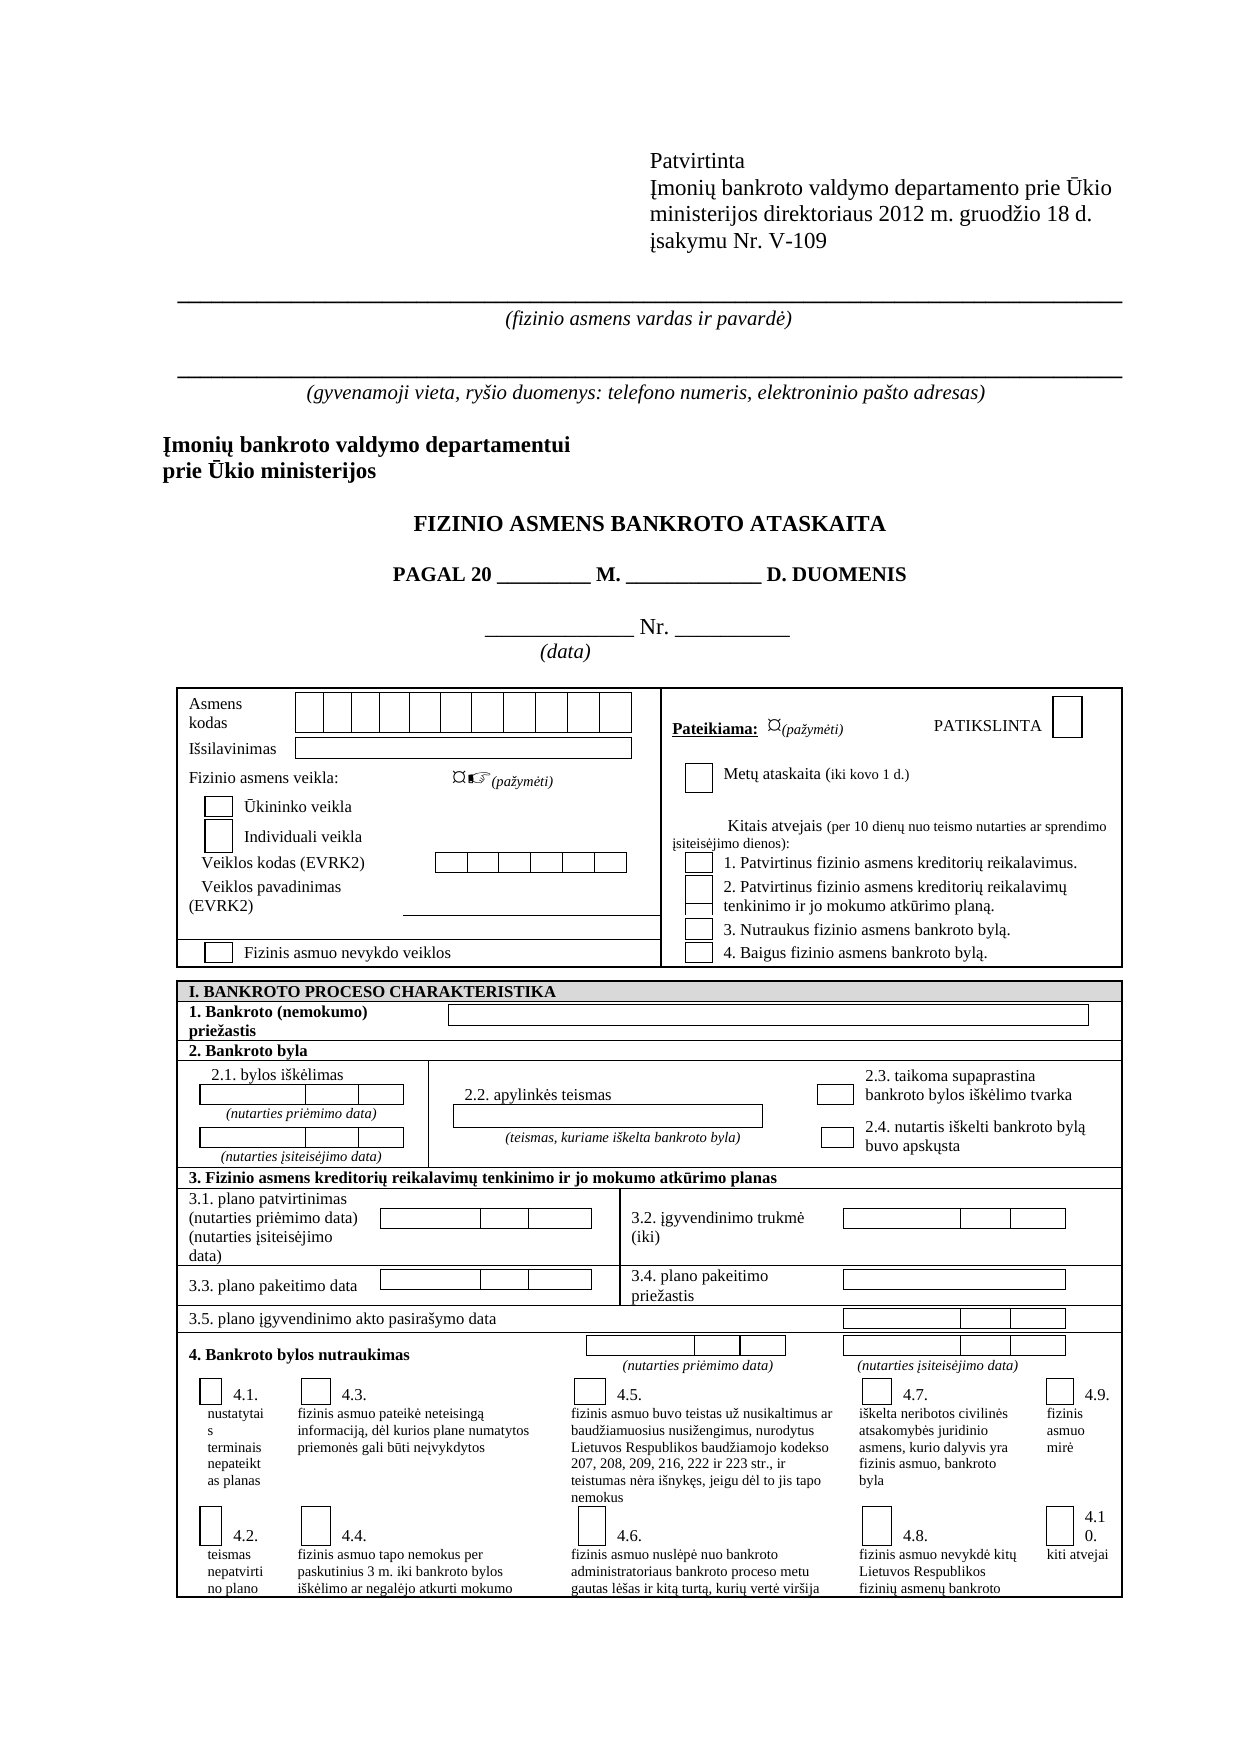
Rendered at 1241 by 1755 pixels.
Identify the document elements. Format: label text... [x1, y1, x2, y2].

table_cell [662, 875, 685, 915]
table_cell [178, 758, 660, 762]
table_cell [201, 1507, 221, 1545]
table_cell [1066, 1328, 1121, 1332]
table_cell [695, 1336, 717, 1355]
table_cell [553, 1026, 591, 1040]
table_cell [381, 1128, 403, 1147]
table_cell [686, 919, 712, 938]
table_cell [694, 1026, 717, 1040]
table_cell [178, 942, 204, 962]
table_cell [591, 1026, 620, 1040]
text Patvirtinta [649, 148, 1122, 174]
table_cell [472, 693, 503, 732]
table_cell 2. Bankroto byla [178, 1041, 1121, 1060]
table_cell [844, 1290, 1066, 1304]
table_cell 4.6. [606, 1506, 862, 1545]
table_cell Veiklos pavadinimas (EVRK2) [178, 875, 403, 915]
table_cell [910, 1026, 935, 1040]
table_cell [178, 915, 660, 938]
table_cell [568, 693, 599, 732]
table_cell [1066, 1308, 1121, 1328]
table_cell [880, 1309, 910, 1328]
table_cell [717, 1336, 739, 1355]
table_cell [529, 1209, 553, 1228]
table_cell [763, 1104, 854, 1127]
table_cell 2. Patvirtinus fizinio asmens kreditorių reikalavimų tenkinimo ir jo mokumo atkūrimo planą. [713, 875, 1121, 915]
table_cell 2.1. bylos iškėlimas [200, 1061, 404, 1084]
table_cell [553, 1290, 591, 1304]
table_cell [935, 1336, 960, 1355]
table_cell [381, 1270, 404, 1289]
text (gyvenamoji vieta, ryšio duomenys: telefono numeris, elektroninio pašto adresas) [177, 380, 1122, 404]
table_cell iškelta neribotos civilinės atsakomybės juridinio asmens, kurio dalyvis yra fizinis asmuo, bankroto byla [848, 1404, 1035, 1506]
table_cell [1035, 1026, 1088, 1040]
table_cell [1035, 1336, 1065, 1355]
table_cell [591, 1189, 619, 1208]
table_cell [880, 1209, 910, 1228]
table_cell [178, 732, 660, 737]
table_cell [272, 1128, 305, 1147]
table_cell [961, 1026, 984, 1040]
table_cell [381, 1229, 591, 1265]
table_cell [448, 1026, 528, 1040]
table_cell [563, 853, 594, 872]
table_cell [686, 764, 712, 792]
table_cell [458, 1209, 480, 1228]
table_cell 4.7. [892, 1378, 1046, 1404]
table_header PATIKSLINTA [880, 689, 1053, 762]
table_cell [763, 1026, 786, 1040]
table_cell [536, 693, 567, 732]
table_cell [1066, 1335, 1121, 1355]
table_cell [178, 796, 204, 816]
table_cell fizinis asmuo tapo nemokus per paskutinius 3 m. iki bankroto bylos iškėlimo ar negalėjo atkurti mokumo [278, 1545, 559, 1596]
table_cell [380, 693, 409, 732]
table_cell [206, 797, 232, 816]
table_cell [985, 1026, 1010, 1040]
table_cell 3.4. plano pakeitimo priežastis [621, 1266, 843, 1304]
table_cell (teismas, kuriame iškelta bankroto byla) [453, 1127, 821, 1147]
table_cell [302, 1507, 330, 1545]
table_cell 2.3. taikoma supaprastina bankroto bylos iškėlimo tvarka [854, 1064, 1121, 1104]
table_cell [645, 1026, 668, 1040]
table_cell fizinis asmuo mirė [1035, 1404, 1121, 1506]
table_cell [178, 1506, 199, 1545]
table_cell 3. Nutraukus fizinio asmens bankroto bylą. [713, 918, 1121, 938]
table_cell [1089, 1004, 1121, 1024]
table_cell [620, 1336, 645, 1355]
table_cell [1066, 1289, 1121, 1304]
table_cell 4. Bankroto bylos nutraukimas [178, 1333, 586, 1376]
table_cell [935, 1309, 960, 1328]
table_cell [324, 693, 351, 732]
table_cell [811, 1026, 843, 1040]
text (fizinio asmens vardas ir pavardė) [177, 306, 1122, 330]
table_cell [352, 693, 379, 732]
table_cell [985, 1336, 1010, 1355]
table_cell 3. Fizinio asmens kreditorių reikalavimų tenkinimo ir jo mokumo atkūrimo planas [178, 1168, 1121, 1187]
table_cell 4.3. [331, 1378, 574, 1404]
text _ [177, 354, 1122, 377]
table_cell [503, 1209, 528, 1228]
table_cell [1011, 1209, 1035, 1228]
table_cell 2.4. nutartis iškelti bankroto bylą buvo apskųsta [854, 1104, 1121, 1167]
table_cell [206, 820, 232, 852]
text Įmonių bankroto valdymo departamentui [162, 431, 1122, 457]
table_cell [410, 693, 440, 732]
table_cell [468, 853, 498, 872]
table_cell [817, 1064, 854, 1084]
table_cell [504, 693, 535, 732]
table_cell (nutarties priėmimo data) [200, 1105, 404, 1127]
table_cell [503, 1270, 528, 1289]
table_cell Fizinis asmuo nevykdo veiklos [233, 942, 660, 962]
table_cell 4.8. [892, 1506, 1046, 1545]
table_cell [910, 1309, 935, 1328]
table_cell [1047, 1507, 1073, 1545]
table_cell [1053, 692, 1082, 696]
table_cell [662, 792, 1121, 796]
table_cell [201, 1379, 221, 1404]
table_cell [620, 1026, 645, 1040]
table_cell [844, 1209, 880, 1228]
table_cell [1010, 1026, 1035, 1040]
table_cell 1. Patvirtinus fizinio asmens kreditorių reikalavimus. [713, 852, 1121, 872]
table_cell [935, 1026, 961, 1040]
table_cell [226, 1085, 249, 1104]
table_cell 4.10. [1074, 1506, 1121, 1545]
table_cell [844, 1309, 880, 1328]
table_cell [381, 1209, 404, 1228]
table_cell [335, 1128, 358, 1147]
table_cell [786, 1026, 811, 1040]
table_cell [553, 1209, 591, 1228]
table_cell [668, 1026, 694, 1040]
table_cell [429, 1209, 457, 1228]
table_cell 3.3. plano pakeitimo data [178, 1266, 381, 1304]
table_cell [1088, 1025, 1121, 1040]
table_cell Asmens kodas [178, 692, 295, 732]
table_cell [717, 1026, 740, 1040]
table_cell [587, 1336, 620, 1355]
text FIZINIO ASMENS BANKROTO ATASKAITA [177, 510, 1122, 536]
table_cell [429, 1064, 453, 1167]
table_cell [381, 1290, 553, 1304]
table_cell [1066, 1189, 1121, 1208]
table_cell [226, 1128, 249, 1147]
table_cell [818, 1085, 853, 1104]
table_cell [453, 1147, 854, 1167]
table_cell [863, 1379, 891, 1404]
table_cell [592, 1269, 619, 1289]
table_cell [306, 1085, 335, 1104]
table_cell [201, 1128, 226, 1147]
table_cell [449, 1005, 1088, 1024]
table_cell [1047, 1379, 1073, 1404]
table_cell [591, 1228, 619, 1265]
text Įmonių bankroto valdymo departamento prie Ūkio ministerijos direktoriaus 2012 m. gruodžio 18 d. įsakymu Nr. V-109 [649, 174, 1122, 253]
table_cell [763, 1064, 817, 1104]
table_cell kiti atvejai [1035, 1545, 1121, 1596]
table_cell [1066, 1355, 1121, 1376]
table_cell [249, 1128, 272, 1147]
table_cell [686, 904, 712, 915]
table_header I. BANKROTO PROCESO CHARAKTERISTIKA [178, 982, 1121, 1001]
table_cell [436, 853, 467, 872]
table_cell [481, 1270, 503, 1289]
table_cell [686, 876, 712, 903]
table_cell fizinis asmuo nuslėpė nuo bankroto administratoriaus bankroto proceso metu gautas lėšas ir kitą turtą, kurių vertė viršija [560, 1545, 848, 1596]
table_cell [178, 819, 204, 852]
table_header [1082, 689, 1121, 762]
text PAGAL 20 _________ M. _____________ D. DUOMENIS [177, 562, 1122, 586]
table_cell (nutarties įsiteisėjimo data) [811, 1355, 1066, 1376]
table_cell fizinis asmuo buvo teistas už nusikaltimus ar baudžiamuosius nusižengimus, nurodytus Lietuvos Respublikos baudžiamojo kodekso 207, 208, 209, 216, 222 ir 223 str., ir teistumas nėra išnykęs, jeigu dėl to jis tapo nemokus [560, 1404, 848, 1506]
table_cell [1011, 1336, 1035, 1355]
table_cell [381, 1189, 591, 1208]
table_cell [454, 1105, 762, 1127]
table_cell [381, 1085, 403, 1104]
table_cell [763, 1336, 785, 1355]
table_cell [1066, 1208, 1121, 1228]
table_cell Išsilavinimas [178, 737, 295, 758]
table_cell 2.2. apylinkės teismas [453, 1084, 763, 1104]
table_cell [1011, 1309, 1035, 1328]
table_cell 4. Baigus fizinio asmens bankroto bylą. [713, 942, 1121, 962]
table_cell [529, 1270, 553, 1289]
table_cell [206, 943, 232, 962]
text prie Ūkio ministerijos [162, 457, 1122, 483]
table_cell [822, 1128, 853, 1147]
table_cell [592, 1208, 619, 1228]
table_cell [740, 1026, 763, 1040]
table_cell [201, 1085, 226, 1104]
table_cell [627, 852, 660, 872]
table_cell 3.5. plano įgyvendinimo akto pasirašymo data [178, 1306, 843, 1332]
table_cell Individuali veikla [233, 819, 660, 852]
table_cell [359, 1128, 381, 1147]
text (data) [177, 639, 1122, 663]
table_cell 4.5. [606, 1378, 862, 1404]
table_cell [306, 1128, 335, 1147]
table_cell 4.9. [1074, 1378, 1121, 1404]
table_cell [636, 763, 660, 792]
table_cell fizinis asmuo nevykdė kitų Lietuvos Respublikos fizinių asmenų bankroto [848, 1545, 1035, 1596]
table_cell nustatytais terminais nepateiktas planas [178, 1404, 278, 1506]
table_cell Ūkininko veikla [233, 796, 660, 816]
table_cell [1082, 763, 1121, 792]
table_cell [880, 1026, 910, 1040]
table_cell [741, 1336, 763, 1355]
table_cell [481, 1209, 503, 1228]
table_cell [844, 1189, 1066, 1208]
text _ [177, 279, 1122, 302]
table_cell [961, 1309, 984, 1328]
table_cell [441, 693, 471, 732]
table_cell 4.4. [331, 1506, 578, 1545]
table_cell [403, 875, 660, 915]
table_cell [662, 942, 685, 962]
table_cell [1035, 1209, 1065, 1228]
table_cell [985, 1309, 1010, 1328]
table_cell [499, 853, 530, 872]
table_cell fizinis asmuo pateikė neteisingą informaciją, dėl kurios plane numatytos priemonės gali būti neįvykdytos [278, 1404, 559, 1506]
table_cell [249, 1085, 272, 1104]
table_cell [844, 1270, 1065, 1289]
table_cell [1066, 1228, 1121, 1265]
table_cell [668, 1336, 694, 1355]
table_cell [686, 853, 712, 872]
table_cell [178, 1378, 199, 1404]
table_cell [961, 1209, 984, 1228]
table_cell [1066, 1269, 1121, 1289]
table_cell Metų ataskaita (iki kovo 1 d.) [713, 763, 1082, 792]
table_cell [844, 1026, 880, 1040]
table_cell [1035, 1309, 1065, 1328]
table_cell teismas nepatvirtino plano [178, 1545, 278, 1596]
table_cell [296, 738, 631, 758]
table_cell [662, 763, 685, 792]
table_cell [645, 1336, 668, 1355]
text _____________ Nr. __________ [152, 613, 1122, 639]
table_cell [178, 1061, 200, 1167]
table_cell 3.1. plano patvirtinimas (nutarties priėmimo data) (nutarties įsiteisėjimo data) [178, 1189, 381, 1265]
table_cell [910, 1209, 935, 1228]
table_cell 4.1. [222, 1378, 301, 1404]
table_cell [272, 1085, 305, 1104]
table_cell [579, 1507, 605, 1545]
table_cell [178, 792, 660, 796]
table_cell [x](pažymėti) [440, 763, 636, 792]
table_cell (nutarties įsiteisėjimo data) [200, 1148, 404, 1167]
table_cell [359, 1085, 381, 1104]
table_cell [1054, 697, 1081, 737]
table_cell [662, 918, 685, 938]
table_cell 1. Bankroto (nemokumo) priežastis [178, 1002, 448, 1040]
table_cell [429, 1270, 457, 1289]
table_cell [935, 1209, 960, 1228]
table_cell [910, 1336, 935, 1355]
table_cell [811, 1335, 843, 1355]
table_cell [662, 852, 685, 872]
table_cell [600, 693, 631, 732]
table_cell [296, 693, 323, 732]
table_cell [335, 1085, 358, 1104]
table_cell [786, 1335, 811, 1355]
table_cell Fizinio asmens veikla: [178, 763, 440, 792]
table_cell [844, 1229, 1066, 1265]
table_cell [1053, 738, 1082, 758]
table_cell [404, 1061, 428, 1167]
table_cell 3.2. įgyvendinimo trukmė (iki) [621, 1189, 843, 1265]
table_cell [404, 1209, 429, 1228]
table_cell [575, 1379, 605, 1404]
table_cell (nutarties priėmimo data) [586, 1355, 811, 1376]
table_cell [531, 853, 562, 872]
table_cell [453, 1064, 763, 1084]
table_cell [178, 962, 660, 966]
table_cell [632, 737, 660, 758]
table_cell [528, 1026, 553, 1040]
table_cell Kitais atvejais (per 10 dienų nuo teismo nutarties ar sprendimo įsiteisėjimo dienos): [662, 796, 1121, 852]
table_cell [404, 1270, 429, 1289]
table_cell [961, 1336, 984, 1355]
table_cell [863, 1507, 891, 1545]
table_cell [662, 962, 1121, 966]
table_cell [844, 1336, 880, 1355]
table_header Pateikiama: [x] (pažymėti) [662, 689, 880, 762]
table_cell [686, 943, 712, 962]
table_cell [985, 1209, 1010, 1228]
table_cell Veiklos kodas (EVRK2) [178, 852, 435, 872]
table_cell [458, 1270, 480, 1289]
table_cell [880, 1336, 910, 1355]
table_cell [595, 853, 626, 872]
table_cell 4.2. [222, 1506, 301, 1545]
table_cell [553, 1270, 591, 1289]
table_cell [632, 692, 660, 732]
table_cell [591, 1289, 619, 1304]
table_cell [302, 1379, 330, 1404]
table_cell [1053, 758, 1082, 762]
